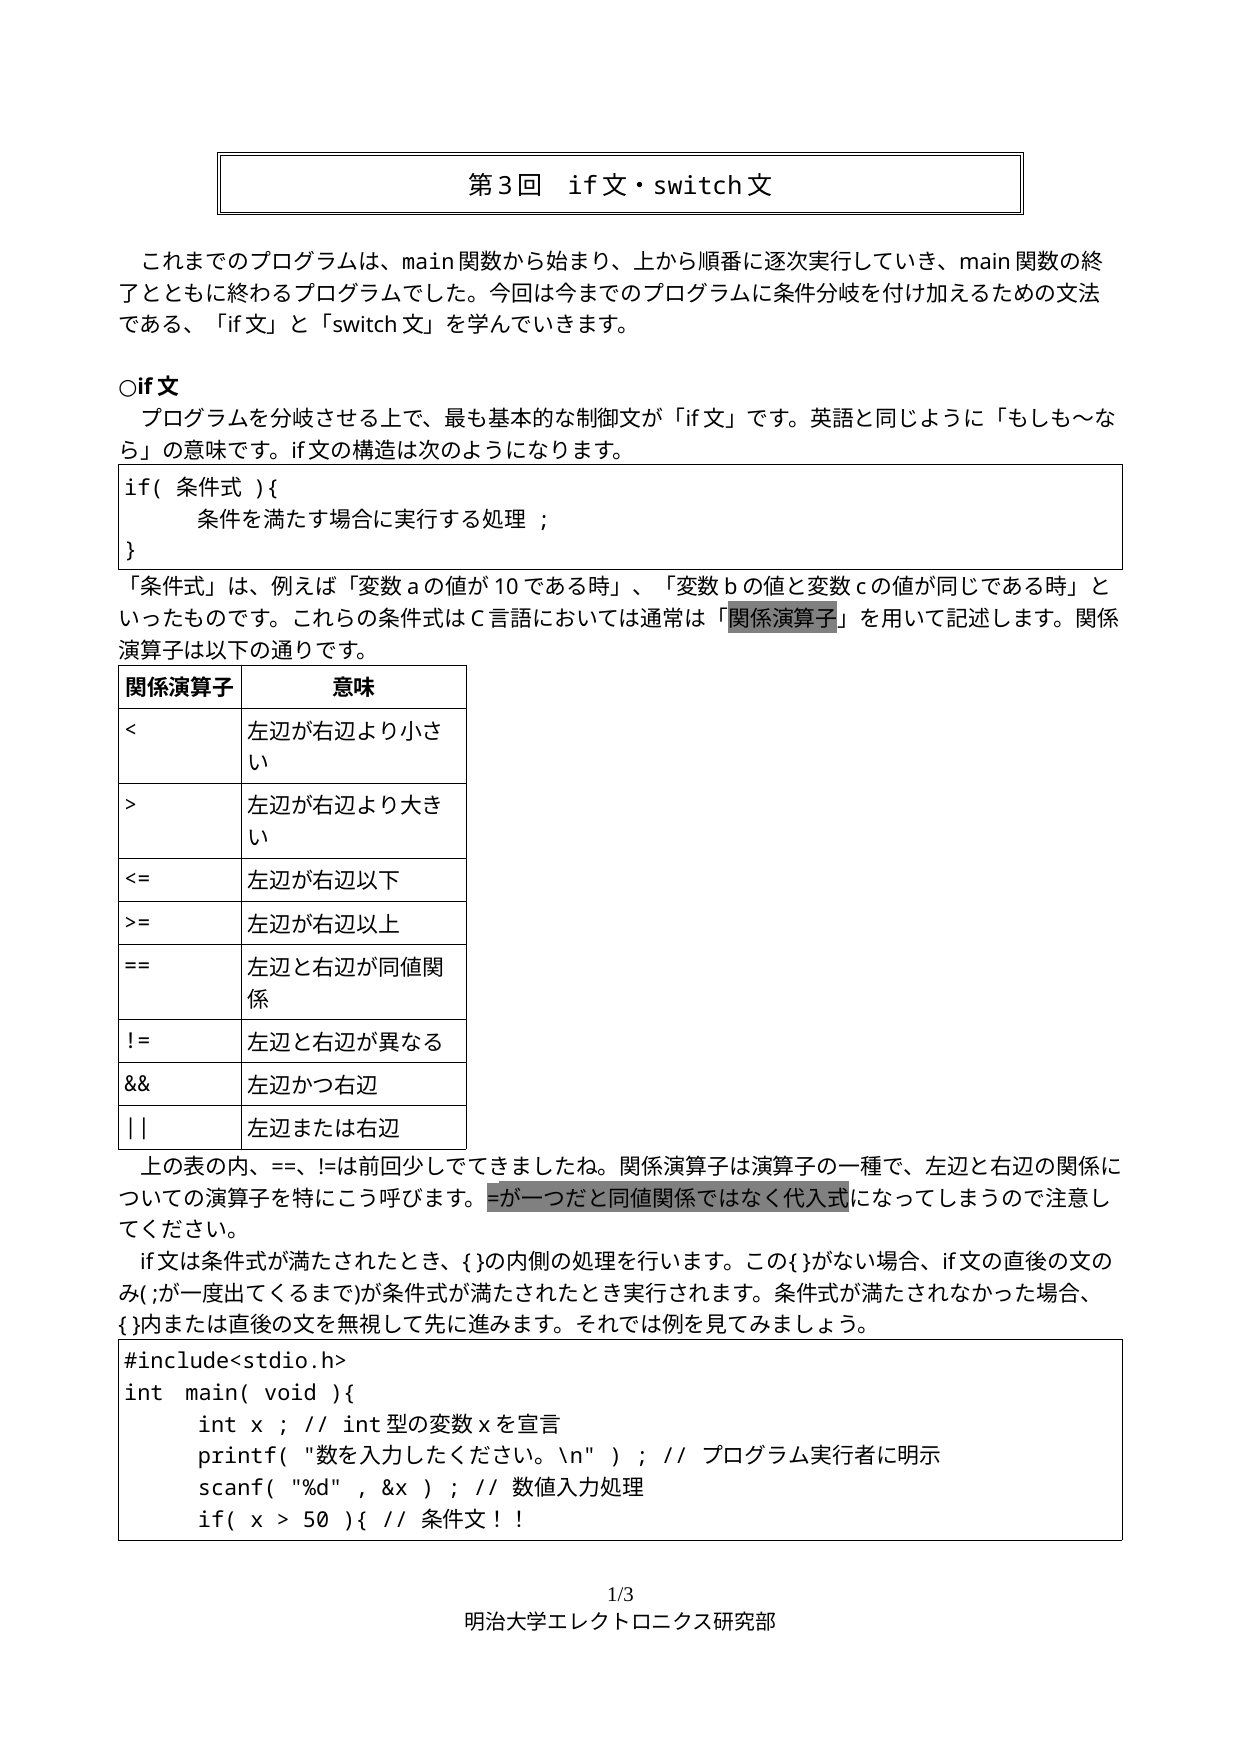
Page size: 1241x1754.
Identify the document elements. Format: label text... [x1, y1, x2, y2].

table_cell 左辺と右辺が同値関係 [242, 945, 466, 1019]
table_cell 左辺と右辺が異なる [242, 1020, 466, 1062]
table_header #include<stdio.h> int main( void ){ int x ; // int型の変数xを宣言 printf( "数を入力したください。\n" ) ; // プログラム実行者に明示 scanf( "%d" , &x ) ; // 数値入力処理 if( x > 50 ){ // 条件文！！ [119, 1340, 1122, 1539]
table_cell && [119, 1063, 241, 1105]
text if文は条件式が満たされたとき、{ }の内側の処理を行います。この{ }がない場合、if文の直後の文のみ( ;が一度出てくるまで)が条件式が満たされたとき実行されます。条件式が満たされなかった場合、{ }内または直後の文を無視して先に進みます。それでは例を見てみましょう。 [118, 1244, 1122, 1339]
table_cell < [119, 709, 241, 783]
table_cell >= [119, 902, 241, 944]
table_cell == [119, 945, 241, 1019]
table_header 意味 [242, 666, 466, 708]
text これまでのプログラムは、main関数から始まり、上から順番に逐次実行していき、main関数の終了とともに終わるプログラムでした。今回は今までのプログラムに条件分岐を付け加えるための文法である、「if文」と「switch文」を学んでいきます。 [118, 244, 1122, 339]
text ○if文 [118, 369, 1122, 401]
table_cell 左辺が右辺以下 [242, 859, 466, 901]
table_cell 左辺が右辺以上 [242, 902, 466, 944]
table_cell != [119, 1020, 241, 1062]
table_cell 左辺が右辺より大きい [242, 784, 466, 858]
text 「条件式」は、例えば「変数aの値が10である時」、「変数bの値と変数cの値が同じである時」といったものです。これらの条件式はC言語においては通常は「関係演算子」を用いて記述します。関係演算子は以下の通りです。 [118, 570, 1122, 664]
table_cell > [119, 784, 241, 858]
table_cell 左辺かつ右辺 [242, 1063, 466, 1105]
text プログラムを分岐させる上で、最も基本的な制御文が「if文」です。英語と同じように「もしも～なら」の意味です。if文の構造は次のようになります。 [118, 401, 1122, 464]
table_header 関係演算子 [119, 666, 241, 708]
table_cell 左辺が右辺より小さい [242, 709, 466, 783]
table_cell <= [119, 859, 241, 901]
text 上の表の内、==、!=は前回少しでてきましたね。関係演算子は演算子の一種で、左辺と右辺の関係についての演算子を特にこう呼びます。=が一つだと同値関係ではなく代入式になってしまうので注意してください。 [118, 1149, 1122, 1244]
table_cell 左辺または右辺 [242, 1106, 466, 1149]
table_cell || [119, 1106, 241, 1149]
table_header if( 条件式 ){ 条件を満たす場合に実行する処理 ; } [119, 465, 1122, 569]
table_header 第3回 if文・switch文 [221, 156, 1020, 212]
